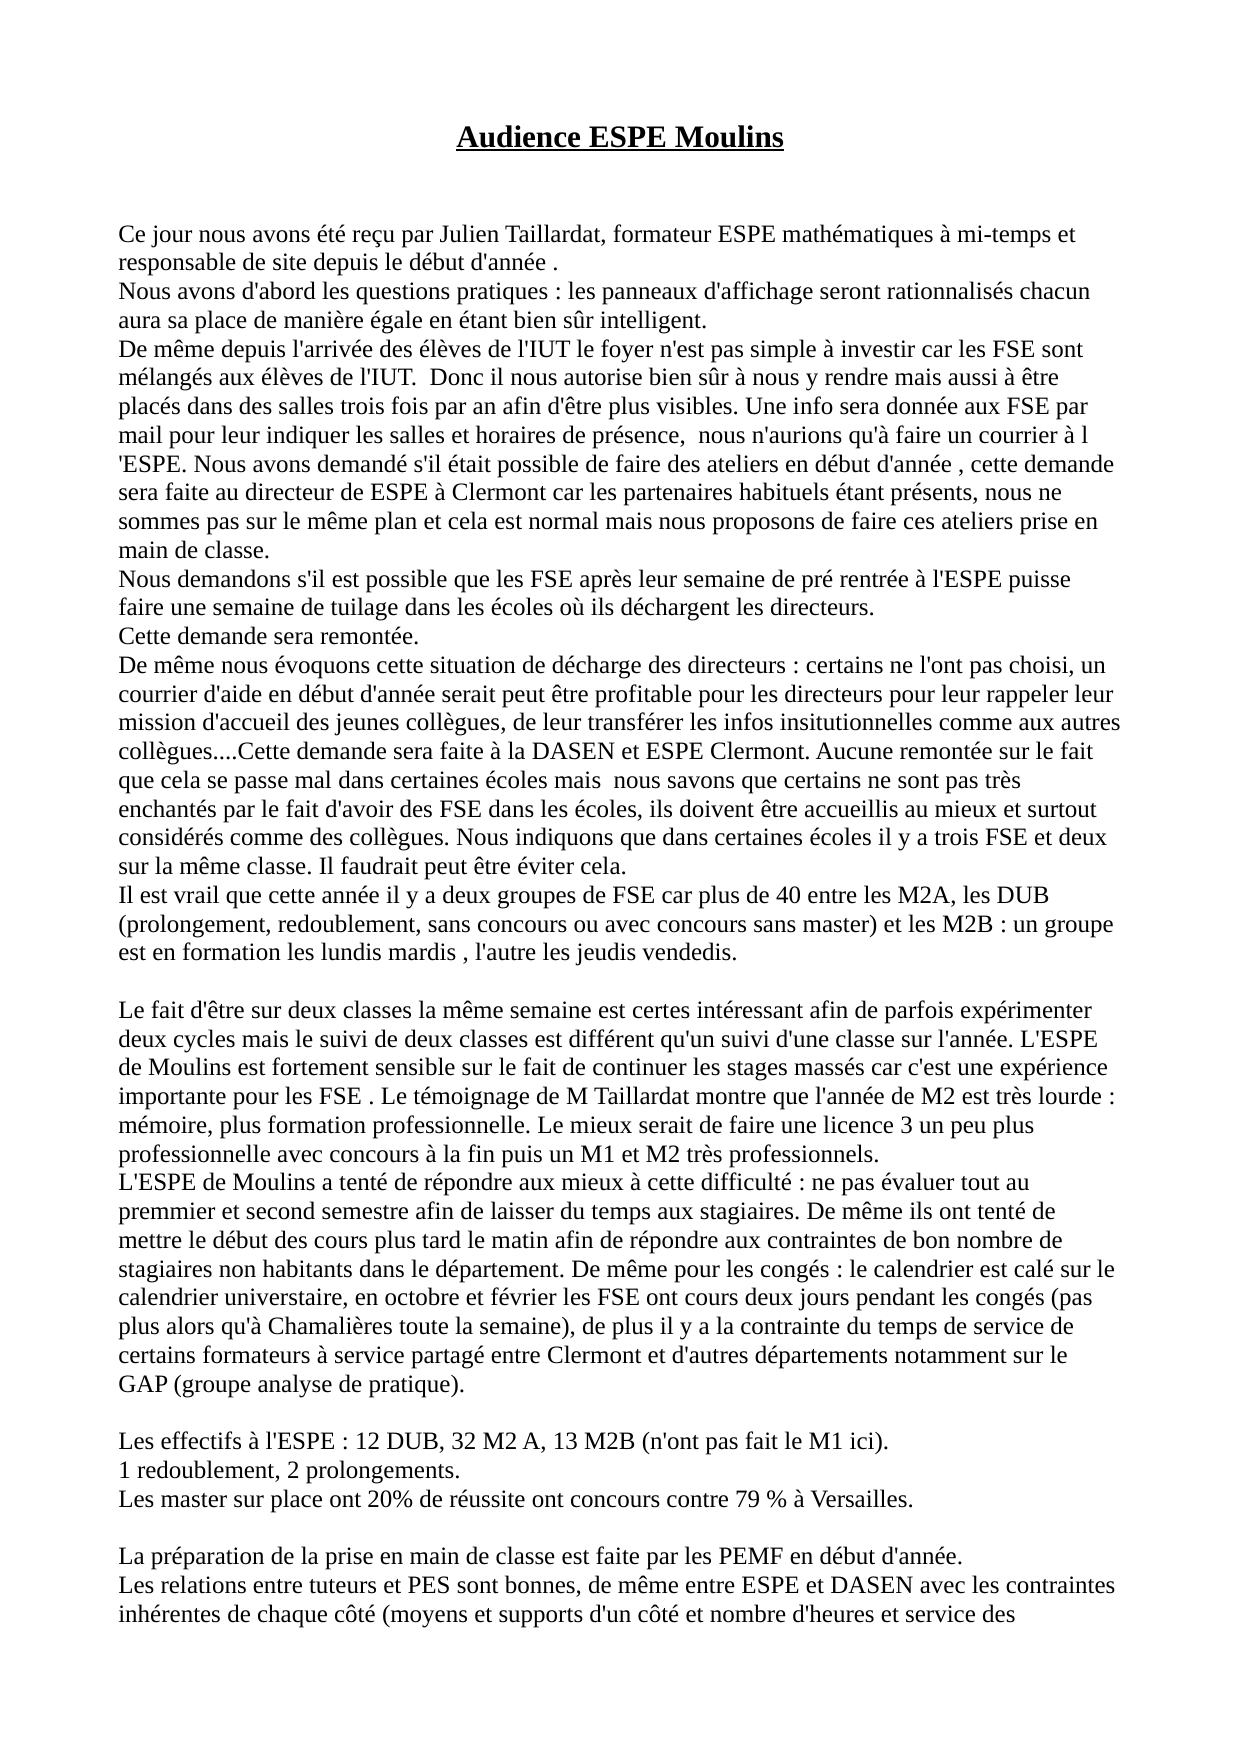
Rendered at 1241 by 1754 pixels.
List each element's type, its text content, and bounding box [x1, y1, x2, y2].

text Nous avons d'abord les questions pratiques : les panneaux d'affichage seront rationnalisés chacun aura sa place de manière égale en étant bien sûr intelligent. [118, 276, 1122, 334]
text Les relations entre tuteurs et PES sont bonnes, de même entre ESPE et DASEN avec les contraintes inhérentes de chaque côté (moyens et supports d'un côté et nombre d'heures et service des [118, 1570, 1122, 1627]
text Ce jour nous avons été reçu par Julien Taillardat, formateur ESPE mathématiques à mi-temps et responsable de site depuis le début d'année . [118, 219, 1122, 276]
text Nous demandons s'il est possible que les FSE après leur semaine de pré rentrée à l'ESPE puisse faire une semaine de tuilage dans les écoles où ils déchargent les directeurs. [118, 564, 1122, 621]
text Le fait d'être sur deux classes la même semaine est certes intéressant afin de parfois expérimenter deux cycles mais le suivi de deux classes est différent qu'un suivi d'une classe sur l'année. L'ESPE de Moulins est fortement sensible sur le fait de continuer les stages massés car c'est une expérience importante pour les FSE . Le témoignage de M Taillardat montre que l'année de M2 est très lourde : mémoire, plus formation professionnelle. Le mieux serait de faire une licence 3 un peu plus professionnelle avec concours à la fin puis un M1 et M2 très professionnels. [118, 995, 1122, 1167]
text Cette demande sera remontée. [118, 621, 1122, 650]
text 1 redoublement, 2 prolongements. Les master sur place ont 20% de réussite ont concours contre 79 % à Versailles. [118, 1455, 1122, 1512]
text De même depuis l'arrivée des élèves de l'IUT le foyer n'est pas simple à investir car les FSE sont mélangés aux élèves de l'IUT. Donc il nous autorise bien sûr à nous y rendre mais aussi à être placés dans des salles trois fois par an afin d'être plus visibles. Une info sera donnée aux FSE par mail pour leur indiquer les salles et horaires de présence, nous n'aurions qu'à faire un courrier à l 'ESPE. Nous avons demandé s'il était possible de faire des ateliers en début d'année , cette demande sera faite au directeur de ESPE à Clermont car les partenaires habituels étant présents, nous ne sommes pas sur le même plan et cela est normal mais nous proposons de faire ces ateliers prise en main de classe. [118, 334, 1122, 564]
text Les effectifs à l'ESPE : 12 DUB, 32 M2 A, 13 M2B (n'ont pas fait le M1 ici). [118, 1426, 1122, 1455]
text De même nous évoquons cette situation de décharge des directeurs : certains ne l'ont pas choisi, un courrier d'aide en début d'année serait peut être profitable pour les directeurs pour leur rappeler leur mission d'accueil des jeunes collègues, de leur transférer les infos insitutionnelles comme aux autres collègues....Cette demande sera faite à la DASEN et ESPE Clermont. Aucune remontée sur le fait que cela se passe mal dans certaines écoles mais nous savons que certains ne sont pas très enchantés par le fait d'avoir des FSE dans les écoles, ils doivent être accueillis au mieux et surtout considérés comme des collègues. Nous indiquons que dans certaines écoles il y a trois FSE et deux sur la même classe. Il faudrait peut être éviter cela. [118, 650, 1122, 880]
text La préparation de la prise en main de classe est faite par les PEMF en début d'année. [118, 1541, 1122, 1570]
text Il est vrail que cette année il y a deux groupes de FSE car plus de 40 entre les M2A, les DUB (prolongement, redoublement, sans concours ou avec concours sans master) et les M2B : un groupe est en formation les lundis mardis , l'autre les jeudis vendedis. [118, 880, 1122, 966]
text L'ESPE de Moulins a tenté de répondre aux mieux à cette difficulté : ne pas évaluer tout au premmier et second semestre afin de laisser du temps aux stagiaires. De même ils ont tenté de mettre le début des cours plus tard le matin afin de répondre aux contraintes de bon nombre de stagiaires non habitants dans le département. De même pour les congés : le calendrier est calé sur le calendrier universtaire, en octobre et février les FSE ont cours deux jours pendant les congés (pas plus alors qu'à Chamalières toute la semaine), de plus il y a la contrainte du temps de service de certains formateurs à service partagé entre Clermont et d'autres départements notamment sur le GAP (groupe analyse de pratique). [118, 1167, 1122, 1397]
text Audience ESPE Moulins [118, 118, 1122, 154]
